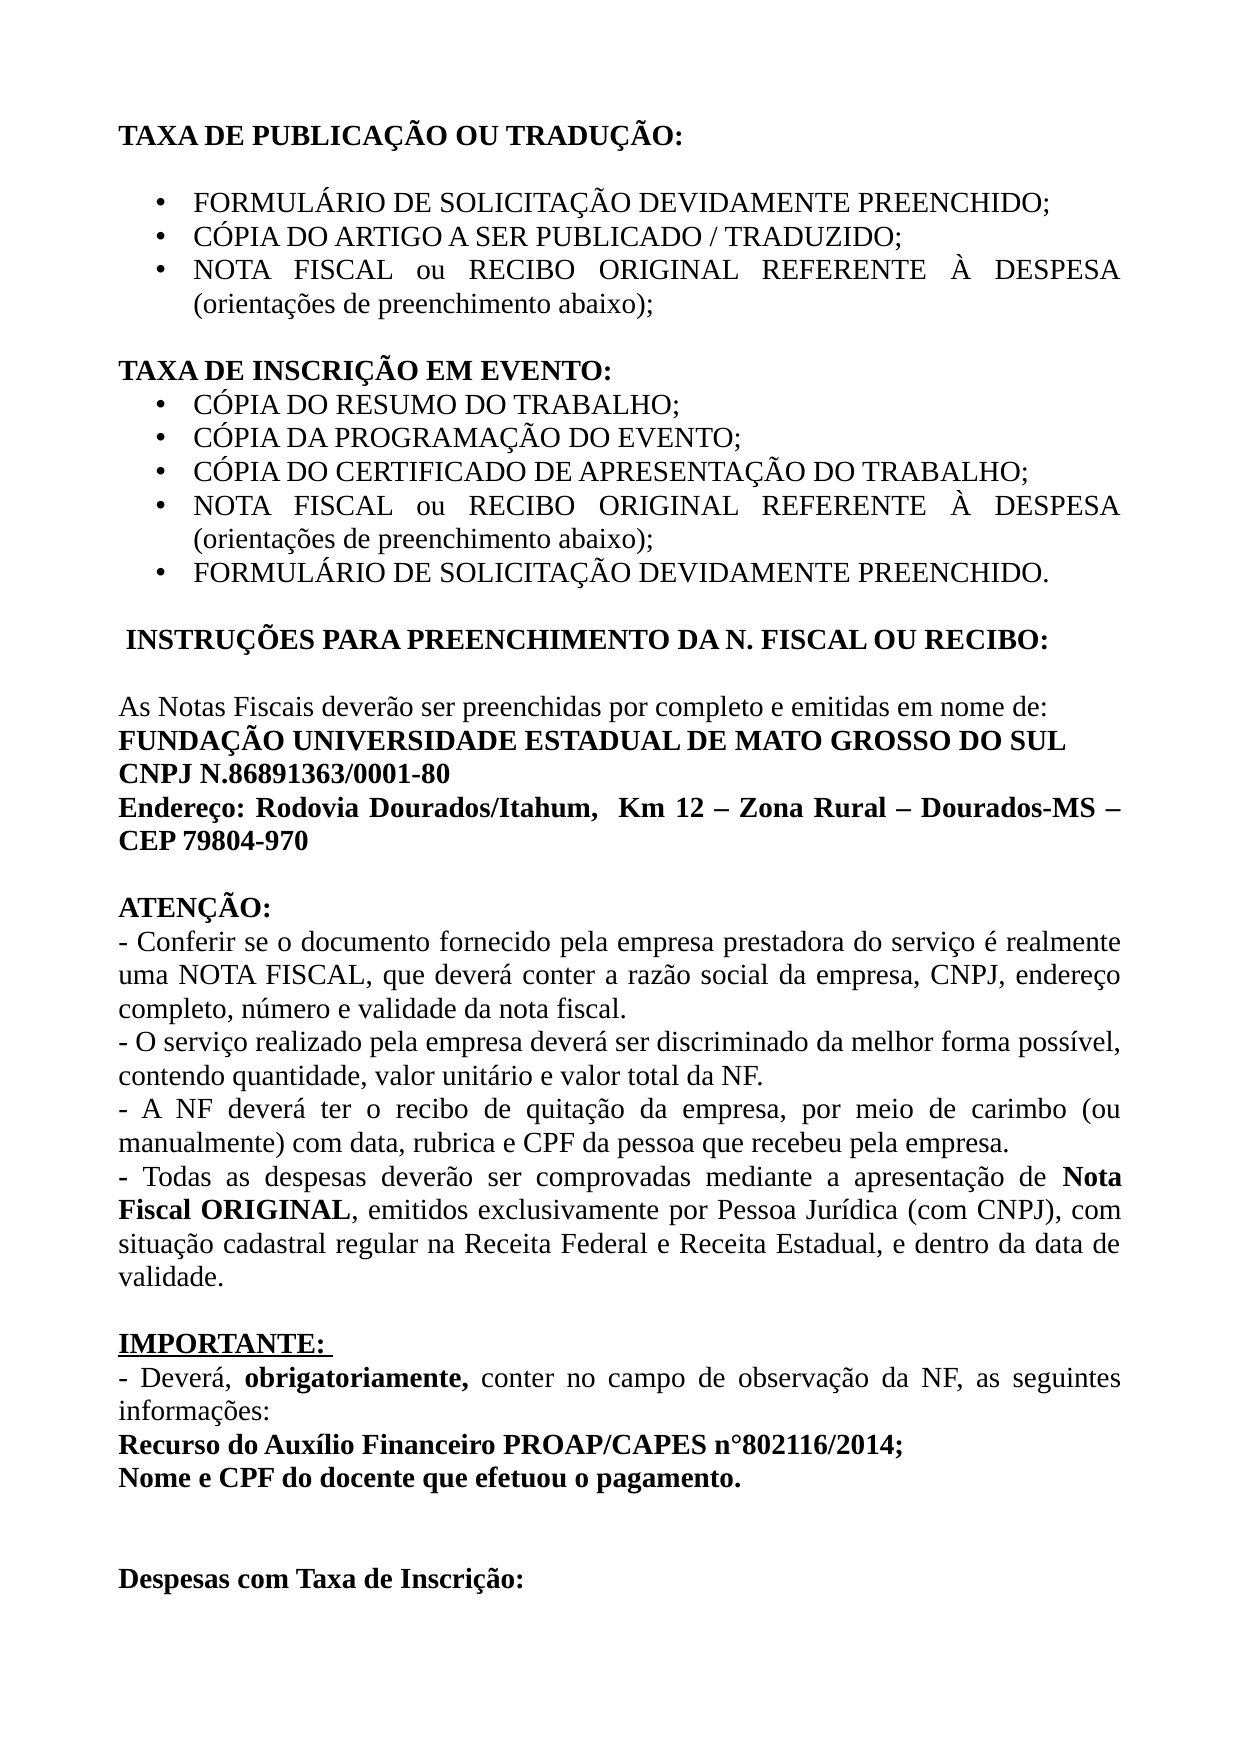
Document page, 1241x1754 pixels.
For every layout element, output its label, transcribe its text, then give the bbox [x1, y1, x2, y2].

list FORMULÁRIO DE SOLICITAÇÃO DEVIDAMENTE PREENCHIDO. [156, 555, 1122, 588]
text - O serviço realizado pela empresa deverá ser discriminado da melhor forma possível, contendo quantidade, valor unitário e valor total da NF. [118, 1024, 1122, 1092]
list FORMULÁRIO DE SOLICITAÇÃO DEVIDAMENTE PREENCHIDO; [156, 185, 1122, 219]
text CNPJ N.86891363/0001-80 [118, 756, 1122, 790]
list CÓPIA DO ARTIGO A SER PUBLICADO / TRADUZIDO; [156, 219, 1122, 252]
text - Conferir se o documento fornecido pela empresa prestadora do serviço é realmente uma NOTA FISCAL, que deverá conter a razão social da empresa, CNPJ, endereço completo, número e validade da nota fiscal. [118, 924, 1122, 1024]
text TAXA DE INSCRIÇÃO EM EVENTO: [118, 353, 1122, 387]
text INSTRUÇÕES PARA PREENCHIMENTO DA N. FISCAL OU RECIBO: [118, 622, 1122, 656]
text - A NF deverá ter o recibo de quitação da empresa, por meio de carimbo (ou manualmente) com data, rubrica e CPF da pessoa que recebeu pela empresa. [118, 1092, 1122, 1159]
text Recurso do Auxílio Financeiro PROAP/CAPES n°802116/2014; [118, 1427, 1122, 1461]
list NOTA FISCAL ou RECIBO ORIGINAL REFERENTE À DESPESA (orientações de preenchimento abaixo); [156, 488, 1122, 555]
text - Todas as despesas deverão ser comprovadas mediante a apresentação de Nota Fiscal ORIGINAL, emitidos exclusivamente por Pessoa Jurídica (com CNPJ), com situação cadastral regular na Receita Federal e Receita Estadual, e dentro da data de validade. [118, 1159, 1122, 1293]
text Despesas com Taxa de Inscrição: [118, 1561, 1122, 1595]
text Endereço: Rodovia Dourados/Itahum, Km 12 – Zona Rural – Dourados-MS – CEP 79804-970 [118, 790, 1122, 857]
text ATENÇÃO: [118, 890, 1122, 924]
text As Notas Fiscais deverão ser preenchidas por completo e emitidas em nome de: [118, 689, 1122, 723]
text TAXA DE PUBLICAÇÃO OU TRADUÇÃO: [118, 118, 1122, 152]
text Nome e CPF do docente que efetuou o pagamento. [118, 1461, 1122, 1494]
list CÓPIA DA PROGRAMAÇÃO DO EVENTO; [156, 420, 1122, 454]
text - Deverá, obrigatoriamente, conter no campo de observação da NF, as seguintes informações: [118, 1360, 1122, 1427]
list NOTA FISCAL ou RECIBO ORIGINAL REFERENTE À DESPESA (orientações de preenchimento abaixo); [156, 252, 1122, 320]
list CÓPIA DO RESUMO DO TRABALHO; [156, 387, 1122, 420]
text FUNDAÇÃO UNIVERSIDADE ESTADUAL DE MATO GROSSO DO SUL [118, 723, 1122, 756]
list CÓPIA DO CERTIFICADO DE APRESENTAÇÃO DO TRABALHO; [156, 454, 1122, 488]
text IMPORTANTE: [118, 1326, 1122, 1360]
